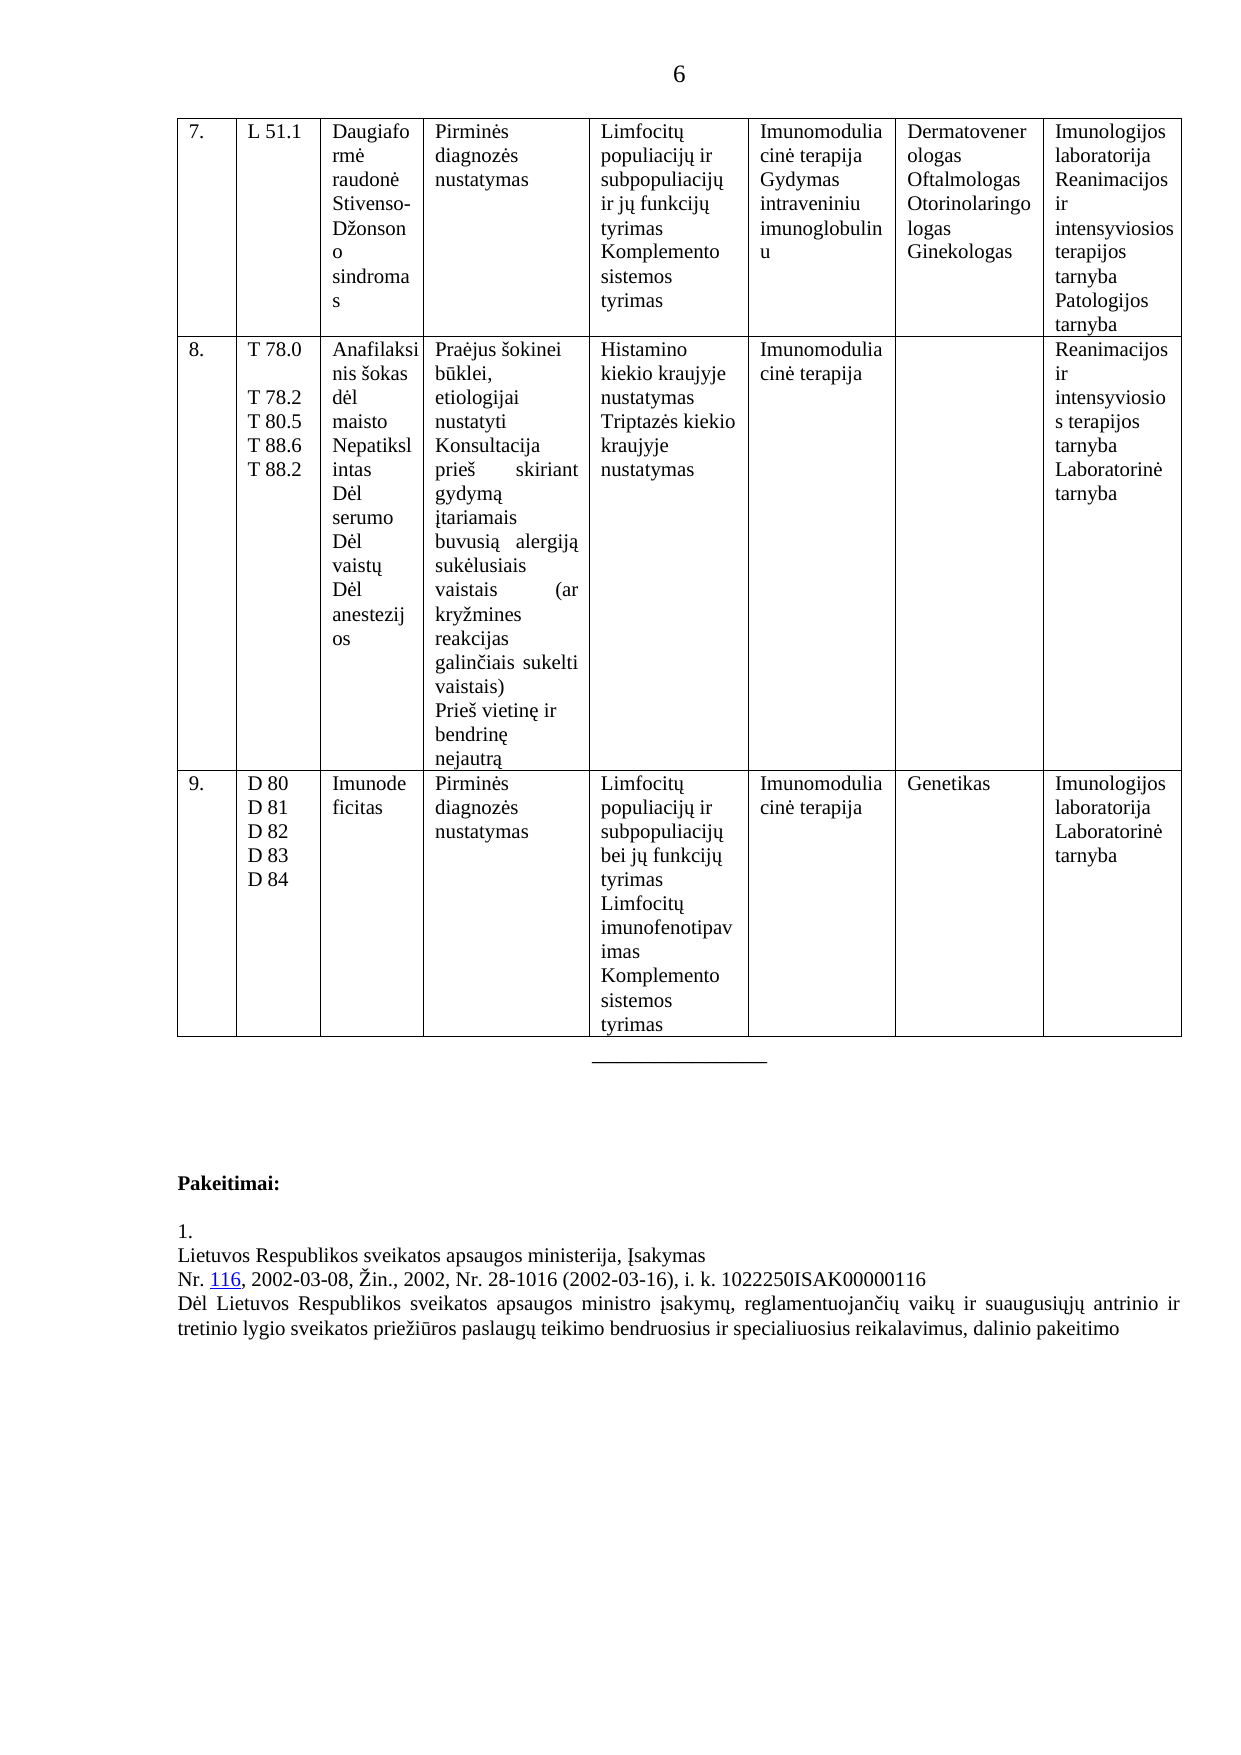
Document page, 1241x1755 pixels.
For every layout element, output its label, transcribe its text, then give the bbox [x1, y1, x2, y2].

text ______________ [177, 1037, 1181, 1065]
table_cell D 80 D 81 D 82 D 83 D 84 [237, 771, 320, 1036]
table_cell Limfocitų populiacijų ir subpopuliacijų bei jų funkcijų tyrimas Limfocitų imunofenotipavimas Komplemento sistemos tyrimas [590, 771, 748, 1036]
text Nr. 116, 2002-03-08, Žin., 2002, Nr. 28-1016 (2002-03-16), i. k. 1022250ISAK00000116 [177, 1267, 1181, 1291]
table_cell Pirminės diagnozės nustatymas [424, 119, 589, 336]
table_cell 9. [178, 771, 236, 1036]
table_cell Histamino kiekio kraujyje nustatymas Triptazės kiekio kraujyje nustatymas [590, 337, 748, 770]
table_cell Anafilaksinis šokas dėl maisto Nepatikslintas Dėl serumo Dėl vaistų Dėl anestezijos [321, 337, 423, 770]
table_cell Imunomoduliacinė terapija [749, 771, 895, 1036]
table_cell T 78.0 T 78.2 T 80.5 T 88.6 T 88.2 [237, 337, 320, 770]
table_cell 7. [178, 119, 236, 336]
table_cell 8. [178, 337, 236, 770]
table_cell Imunodeficitas [321, 771, 423, 1036]
text Pakeitimai: [177, 1171, 1181, 1195]
table_cell Reanimacijos ir intensyviosios terapijos tarnyba Laboratorinė tarnyba [1044, 337, 1181, 770]
text Lietuvos Respublikos sveikatos apsaugos ministerija, Įsakymas [177, 1243, 1181, 1267]
text 1. [177, 1219, 1181, 1243]
table_cell Imunomoduliacinė terapija [749, 337, 895, 770]
table_cell Daugiaformė raudonė Stivenso-Džonsono sindromas [321, 119, 423, 336]
table_cell Imunomoduliacinė terapija Gydymas intraveniniu imunoglobulinu [749, 119, 895, 336]
table_cell Imunologijos laboratorija Reanimacijos ir intensyviosios terapijos tarnyba Patologijos tarnyba [1044, 119, 1181, 336]
table_cell Genetikas [896, 771, 1043, 1036]
table_cell Praėjus šokinei būklei, etiologijai nustatyti Konsultacija prieš skiriant gydymą įtariamais buvusią alergiją sukėlusiais vaistais (ar kryžmines reakcijas galinčiais sukelti vaistais) Prieš vietinę ir bendrinę nejautrą [424, 337, 589, 770]
table_cell Imunologijos laboratorija Laboratorinė tarnyba [1044, 771, 1181, 1036]
text Dėl Lietuvos Respublikos sveikatos apsaugos ministro įsakymų, reglamentuojančių vaikų ir suaugusiųjų antrinio ir tretinio lygio sveikatos priežiūros paslaugų teikimo bendruosius ir specialiuosius reikalavimus, dalinio pakeitimo [177, 1291, 1181, 1339]
table_cell [896, 337, 1043, 770]
table_cell Pirminės diagnozės nustatymas [424, 771, 589, 1036]
table_cell L 51.1 [237, 119, 320, 336]
table_cell Limfocitų populiacijų ir subpopuliacijų ir jų funkcijų tyrimas Komplemento sistemos tyrimas [590, 119, 748, 336]
table_cell Dermatovenerologas Oftalmologas Otorinolaringologas Ginekologas [896, 119, 1043, 336]
